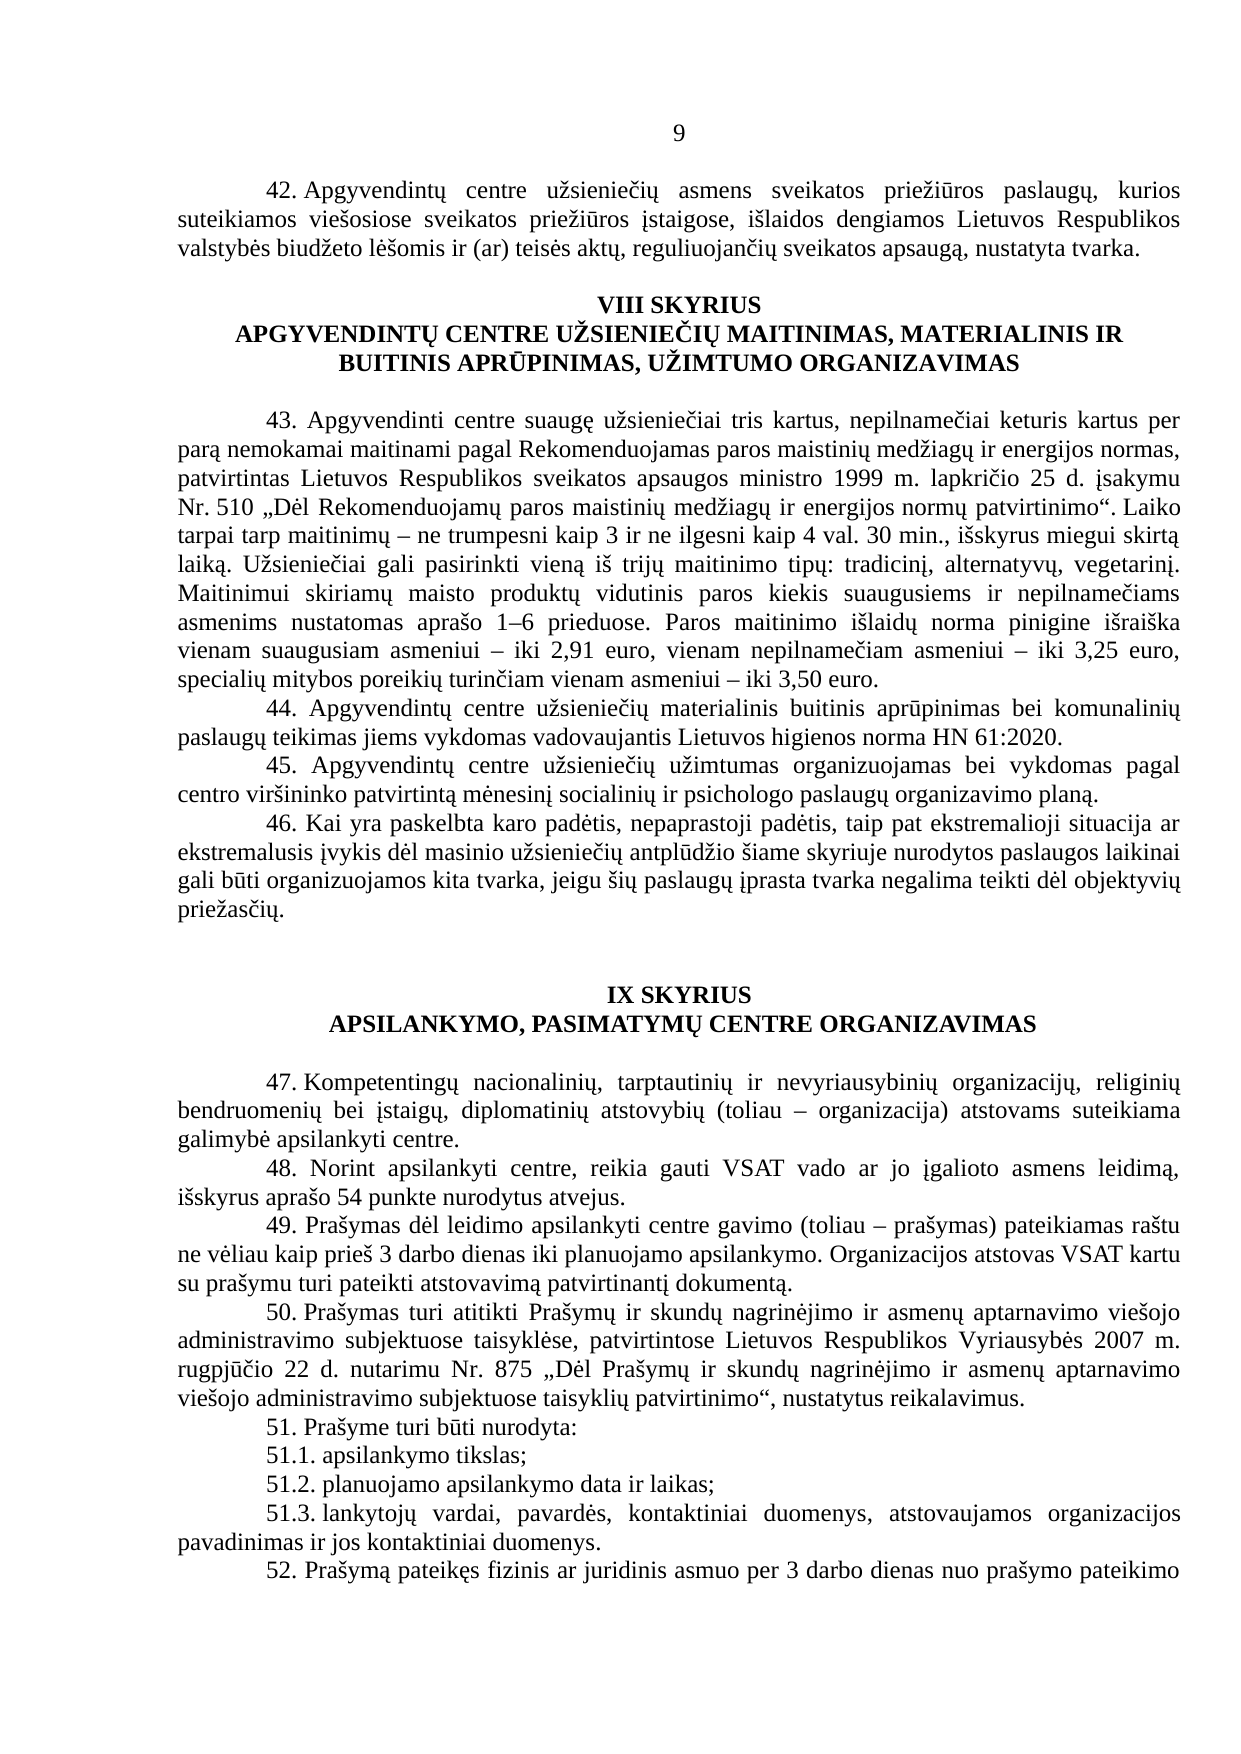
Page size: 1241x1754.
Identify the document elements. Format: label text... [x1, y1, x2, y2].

text VIII skyrius [177, 291, 1181, 319]
text 44. Apgyvendintų centre užsieniečių materialinis buitinis aprūpinimas bei komunalinių paslaugų teikimas jiems vykdomas vadovaujantis Lietuvos higienos norma HN 61:2020. [177, 693, 1181, 751]
text 51.2. planuojamo apsilankymo data ir laikas; [177, 1469, 1181, 1498]
text 51.1. apsilankymo tikslas; [177, 1441, 1181, 1469]
text 43. Apgyvendinti centre suaugę užsieniečiai tris kartus, nepilnamečiai keturis kartus per parą nemokamai maitinami pagal Rekomenduojamas paros maistinių medžiagų ir energijos normas, patvirtintas Lietuvos Respublikos sveikatos apsaugos ministro 1999 m. lapkričio 25 d. įsakymu Nr. 510 „Dėl Rekomenduojamų paros maistinių medžiagų ir energijos normų patvirtinimo“. Laiko tarpai tarp maitinimų – ne trumpesni kaip 3 ir ne ilgesni kaip 4 val. 30 min., išskyrus miegui skirtą laiką. Užsieniečiai gali pasirinkti vieną iš trijų maitinimo tipų: tradicinį, alternatyvų, vegetarinį. Maitinimui skiriamų maisto produktų vidutinis paros kiekis suaugusiems ir nepilnamečiams asmenims nustatomas aprašo 1–6 prieduose. Paros maitinimo išlaidų norma pinigine išraiška vienam suaugusiam asmeniui – iki 2,91 euro, vienam nepilnamečiam asmeniui – iki 3,25 euro, specialių mitybos poreikių turinčiam vienam asmeniui – iki 3,50 euro. [177, 406, 1181, 693]
text 50. Prašymas turi atitikti Prašymų ir skundų nagrinėjimo ir asmenų aptarnavimo viešojo administravimo subjektuose taisyklėse, patvirtintose Lietuvos Respublikos Vyriausybės 2007 m. rugpjūčio 22 d. nutarimu Nr. 875 „Dėl Prašymų ir skundų nagrinėjimo ir asmenų aptarnavimo viešojo administravimo subjektuose taisyklių patvirtinimo“, nustatytus reikalavimus. [177, 1297, 1181, 1412]
text 51.3. lankytojų vardai, pavardės, kontaktiniai duomenys, atstovaujamos organizacijos pavadinimas ir jos kontaktiniai duomenys. [177, 1498, 1181, 1556]
text 47. Kompetentingų nacionalinių, tarptautinių ir nevyriausybinių organizacijų, religinių bendruomenių bei įstaigų, diplomatinių atstovybių (toliau – organizacija) atstovams suteikiama galimybė apsilankyti centre. [177, 1067, 1181, 1153]
text IX SKYRIUS [177, 981, 1181, 1009]
text 46. Kai yra paskelbta karo padėtis, nepaprastoji padėtis, taip pat ekstremalioji situacija ar ekstremalusis įvykis dėl masinio užsieniečių antplūdžio šiame skyriuje nurodytos paslaugos laikinai gali būti organizuojamos kita tvarka, jeigu šių paslaugų įprasta tvarka negalima teikti dėl objektyvių priežasčių. [177, 808, 1181, 923]
text 48. Norint apsilankyti centre, reikia gauti VSAT vado ar jo įgalioto asmens leidimą, išskyrus aprašo 54 punkte nurodytus atvejus. [177, 1153, 1181, 1211]
text 45. Apgyvendintų centre užsieniečių užimtumas organizuojamas bei vykdomas pagal centro viršininko patvirtintą mėnesinį socialinių ir psichologo paslaugų organizavimo planą. [177, 751, 1181, 808]
text APSILANKYMO, PASIMATYMŲ CENTRE ORGANIZAVIMAS [177, 1009, 1181, 1038]
text 52. Prašymą pateikęs fizinis ar juridinis asmuo per 3 darbo dienas nuo prašymo pateikimo [177, 1556, 1181, 1584]
text 42. Apgyvendintų centre užsieniečių asmens sveikatos priežiūros paslaugų, kurios suteikiamos viešosiose sveikatos priežiūros įstaigose, išlaidos dengiamos Lietuvos Respublikos valstybės biudžeto lėšomis ir (ar) teisės aktų, reguliuojančių sveikatos apsaugą, nustatyta tvarka. [177, 176, 1181, 262]
text 49. Prašymas dėl leidimo apsilankyti centre gavimo (toliau – prašymas) pateikiamas raštu ne vėliau kaip prieš 3 darbo dienas iki planuojamo apsilankymo. Organizacijos atstovas VSAT kartu su prašymu turi pateikti atstovavimą patvirtinantį dokumentą. [177, 1211, 1181, 1297]
text 51. Prašyme turi būti nurodyta: [177, 1412, 1181, 1441]
text APGYVENDINTŲ CENTRE užsieniečių MAITINIMAS, materialinis ir buitinis aprūpinimas, UŽIMTUMO ORGANIZAVIMAS [177, 319, 1181, 377]
